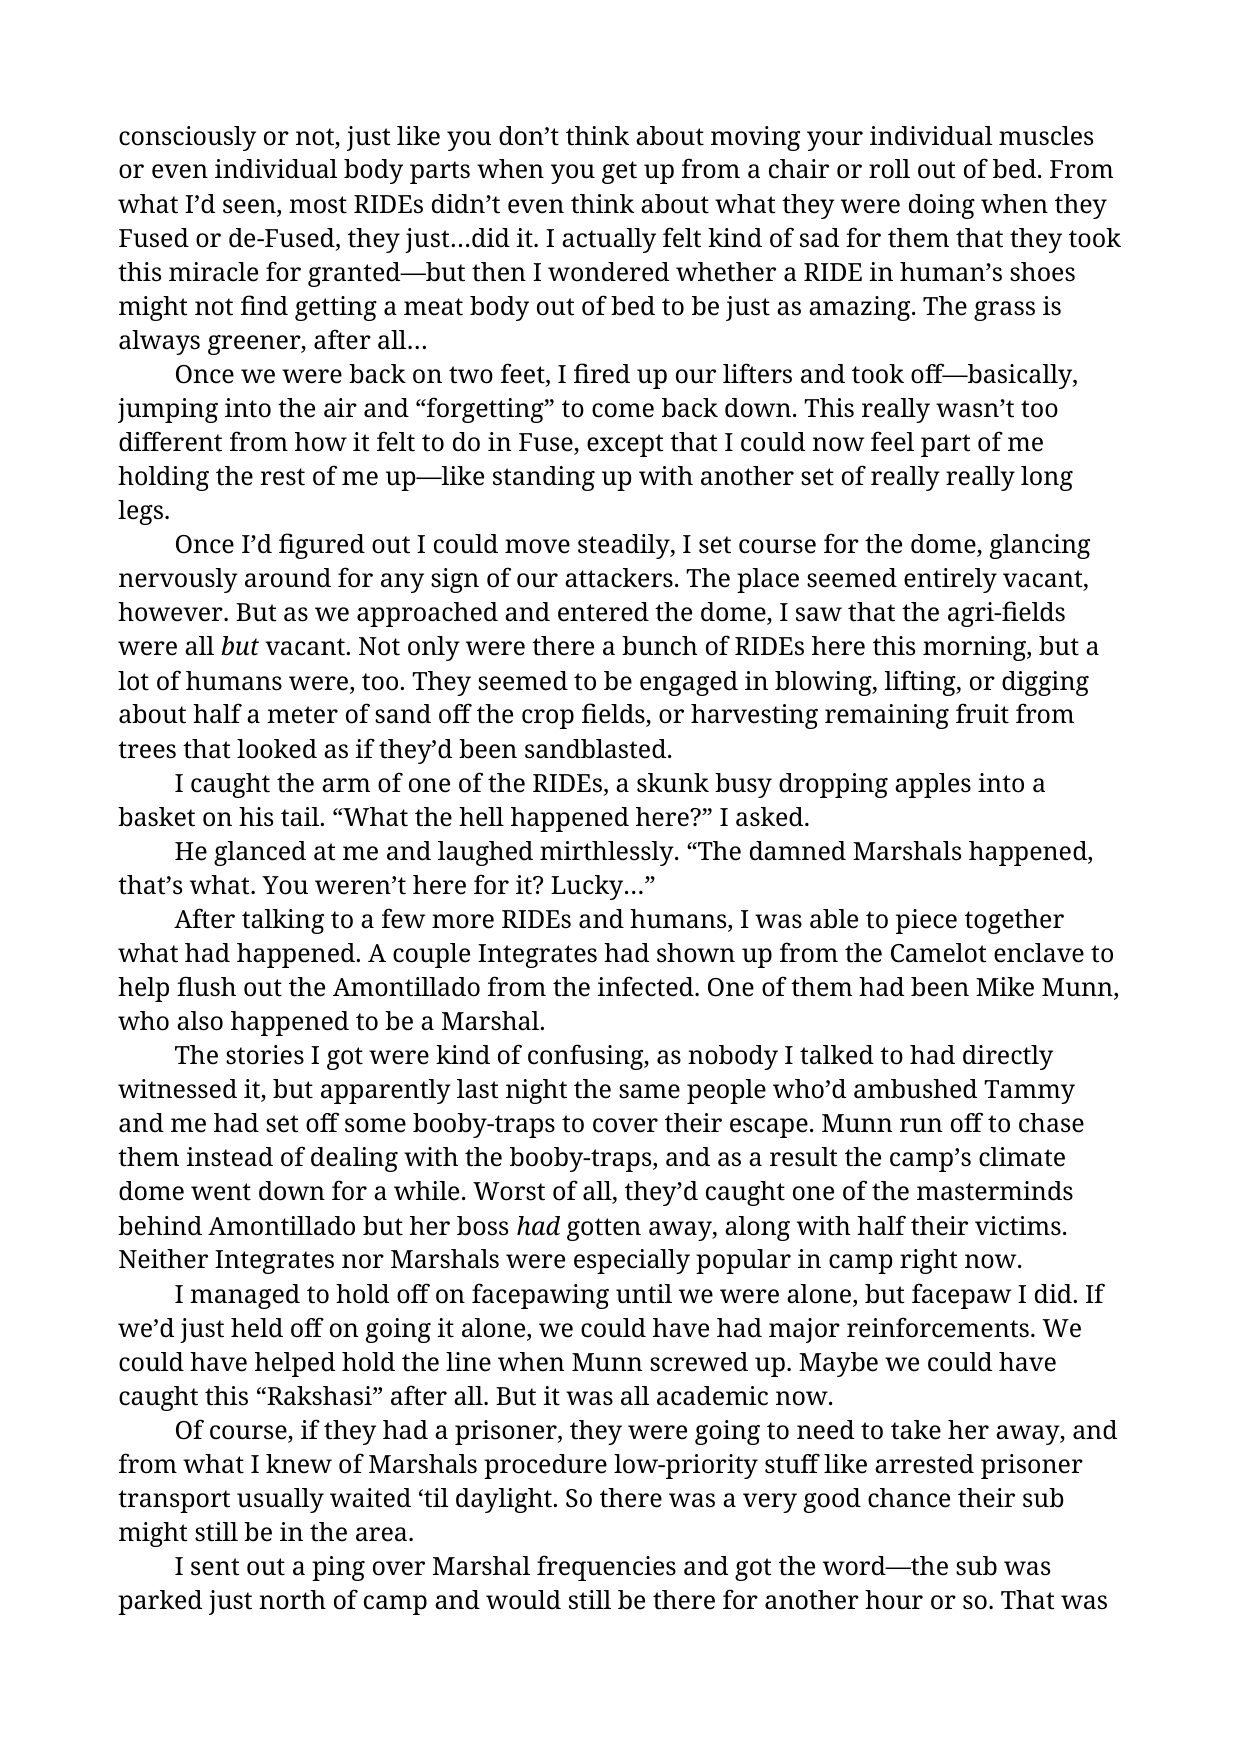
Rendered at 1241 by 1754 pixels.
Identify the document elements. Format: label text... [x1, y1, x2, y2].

text Of course, if they had a prisoner, they were going to need to take her away, and from what I knew of Marshals procedure low-priority stuff like arrested prisoner transport usually waited ‘til daylight. So there was a very good chance their sub might still be in the area. [118, 1412, 1122, 1549]
text The stories I got were kind of confusing, as nobody I talked to had directly witnessed it, but apparently last night the same people who’d ambushed Tammy and me had set off some booby-traps to cover their escape. Munn run off to chase them instead of dealing with the booby-traps, and as a result the camp’s climate dome went down for a while. Worst of all, they’d caught one of the masterminds behind Amontillado but her boss had gotten away, along with half their victims. Neither Integrates nor Marshals were especially popular in camp right now. [118, 1038, 1122, 1276]
text Once we were back on two feet, I fired up our lifters and took off—basically, jumping into the air and “forgetting” to come back down. This really wasn’t too different from how it felt to do in Fuse, except that I could now feel part of me holding the rest of me up—like standing up with another set of really really long legs. [118, 357, 1122, 527]
text I sent out a ping over Marshal frequencies and got the word—the sub was parked just north of camp and would still be there for another hour or so. That was [118, 1549, 1122, 1617]
text Once I’d figured out I could move steadily, I set course for the dome, glancing nervously around for any sign of our attackers. The place seemed entirely vacant, however. But as we approached and entered the dome, I saw that the agri-fields were all but vacant. Not only were there a bunch of RIDEs here this morning, but a lot of humans were, too. They seemed to be engaged in blowing, lifting, or digging about half a meter of sand off the crop fields, or harvesting remaining fruit from trees that looked as if they’d been sandblasted. [118, 527, 1122, 765]
text After talking to a few more RIDEs and humans, I was able to piece together what had happened. A couple Integrates had shown up from the Camelot enclave to help flush out the Amontillado from the infected. One of them had been Mike Munn, who also happened to be a Marshal. [118, 902, 1122, 1038]
text I managed to hold off on facepawing until we were alone, but facepaw I did. If we’d just held off on going it alone, we could have had major reinforcements. We could have helped hold the line when Munn screwed up. Maybe we could have caught this “Rakshasi” after all. But it was all academic now. [118, 1276, 1122, 1412]
text He glanced at me and laughed mirthlessly. “The damned Marshals happened, that’s what. You weren’t here for it? Lucky…” [118, 833, 1122, 902]
text I caught the arm of one of the RIDEs, a skunk busy dropping apples into a basket on his tail. “What the hell happened here?” I asked. [118, 765, 1122, 833]
text consciously or not, just like you don’t think about moving your individual muscles or even individual body parts when you get up from a chair or roll out of bed. From what I’d seen, most RIDEs didn’t even think about what they were doing when they Fused or de-Fused, they just…did it. I actually felt kind of sad for them that they took this miracle for granted—but then I wondered whether a RIDE in human’s shoes might not find getting a meat body out of bed to be just as amazing. The grass is always greener, after all… [118, 118, 1122, 357]
